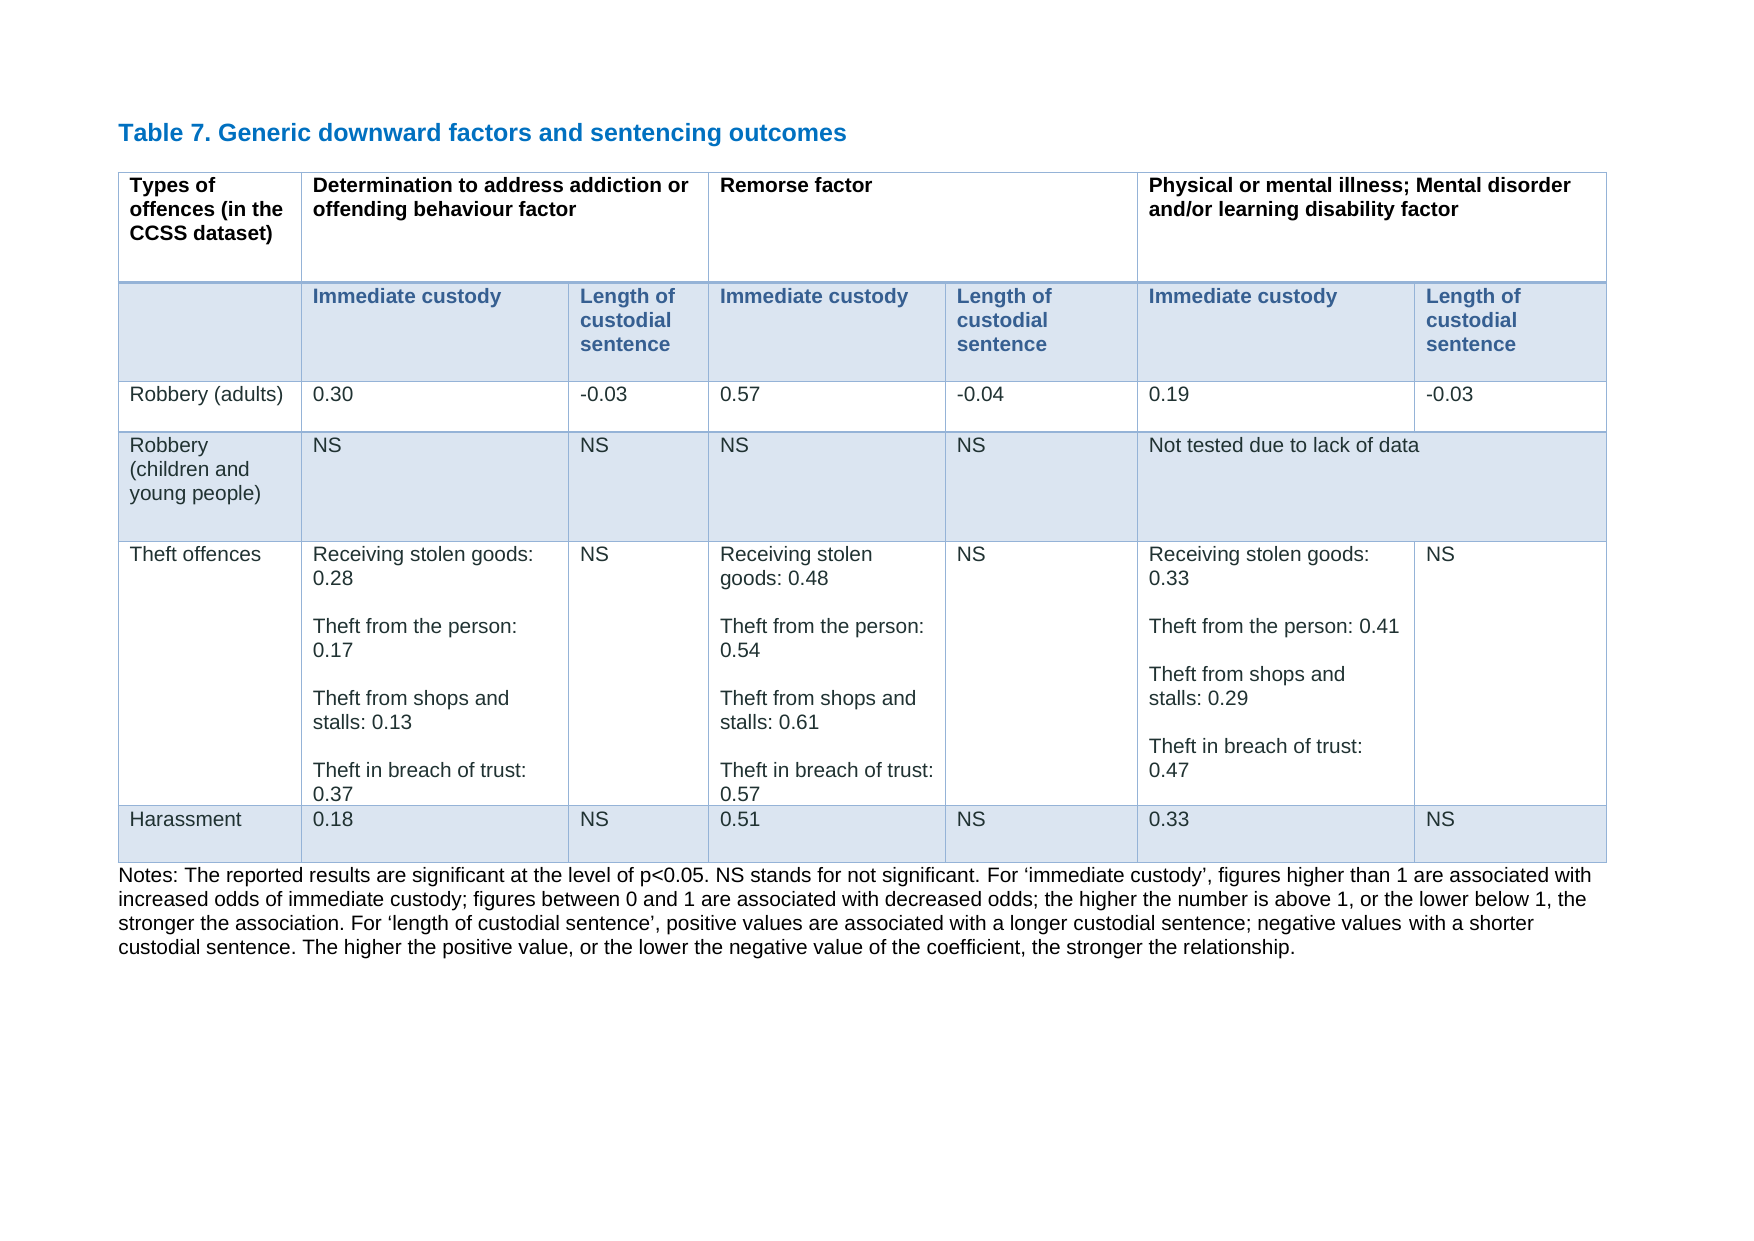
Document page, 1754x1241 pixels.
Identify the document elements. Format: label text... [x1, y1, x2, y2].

table_header Types of offences (in the CCSS dataset) [119, 173, 301, 281]
table_cell Length of custodial sentence [1415, 284, 1606, 381]
table_header Physical or mental illness; Mental disorder and/or learning disability factor [1138, 173, 1606, 281]
text Table 7. Generic downward factors and sentencing outcomes [118, 118, 1606, 147]
table_cell 0.30 [302, 382, 568, 431]
table_cell NS [302, 433, 568, 541]
table_cell Length of custodial sentence [569, 284, 708, 381]
table_cell NS [1415, 806, 1606, 862]
table_cell NS [946, 542, 1137, 805]
table_cell Not tested due to lack of data [1138, 433, 1606, 541]
table_cell Receiving stolen goods: 0.48 Theft from the person: 0.54 Theft from shops and stalls: 0.61 Theft in breach of trust: 0.57 [709, 542, 945, 805]
table_cell -0.03 [569, 382, 708, 431]
text Notes: The reported results are significant at the level of p<0.05. NS stands for not significant. For ‘immediate custody’, figures higher than 1 are associated with increased odds of immediate custody; figures between 0 and 1 are associated with decreased odds; the higher the number is above 1, or the lower below 1, the stronger the association. For ‘length of custodial sentence’, positive values are associated with a longer custodial sentence; negative values with a shorter custodial sentence. The higher the positive value, or the lower the negative value of the coefficient, the stronger the relationship. [118, 863, 1606, 959]
table_cell 0.18 [302, 806, 568, 862]
table_cell Length of custodial sentence [946, 284, 1137, 381]
table_cell Theft offences [119, 542, 301, 805]
table_cell NS [946, 433, 1137, 541]
table_cell NS [569, 542, 708, 805]
table_cell 0.51 [709, 806, 945, 862]
table_cell -0.04 [946, 382, 1137, 431]
table_cell Receiving stolen goods: 0.28 Theft from the person: 0.17 Theft from shops and stalls: 0.13 Theft in breach of trust: 0.37 [302, 542, 568, 805]
table_cell -0.03 [1415, 382, 1606, 431]
table_header Determination to address addiction or offending behaviour factor [302, 173, 708, 281]
table_cell Immediate custody [1138, 284, 1414, 381]
table_cell NS [946, 806, 1137, 862]
table_cell 0.33 [1138, 806, 1414, 862]
table_header Remorse factor [709, 173, 1137, 281]
table_cell Immediate custody [302, 284, 568, 381]
table_cell [119, 284, 301, 381]
table_cell NS [569, 806, 708, 862]
table_cell Receiving stolen goods: 0.33 Theft from the person: 0.41 Theft from shops and stalls: 0.29 Theft in breach of trust: 0.47 [1138, 542, 1414, 805]
table_cell Harassment [119, 806, 301, 862]
table_cell NS [709, 433, 945, 541]
table_cell Robbery (children and young people) [119, 433, 301, 541]
table_cell NS [569, 433, 708, 541]
table_cell 0.57 [709, 382, 945, 431]
table_cell Immediate custody [709, 284, 945, 381]
table_cell NS [1415, 542, 1606, 805]
table_cell 0.19 [1138, 382, 1414, 431]
table_cell Robbery (adults) [119, 382, 301, 431]
